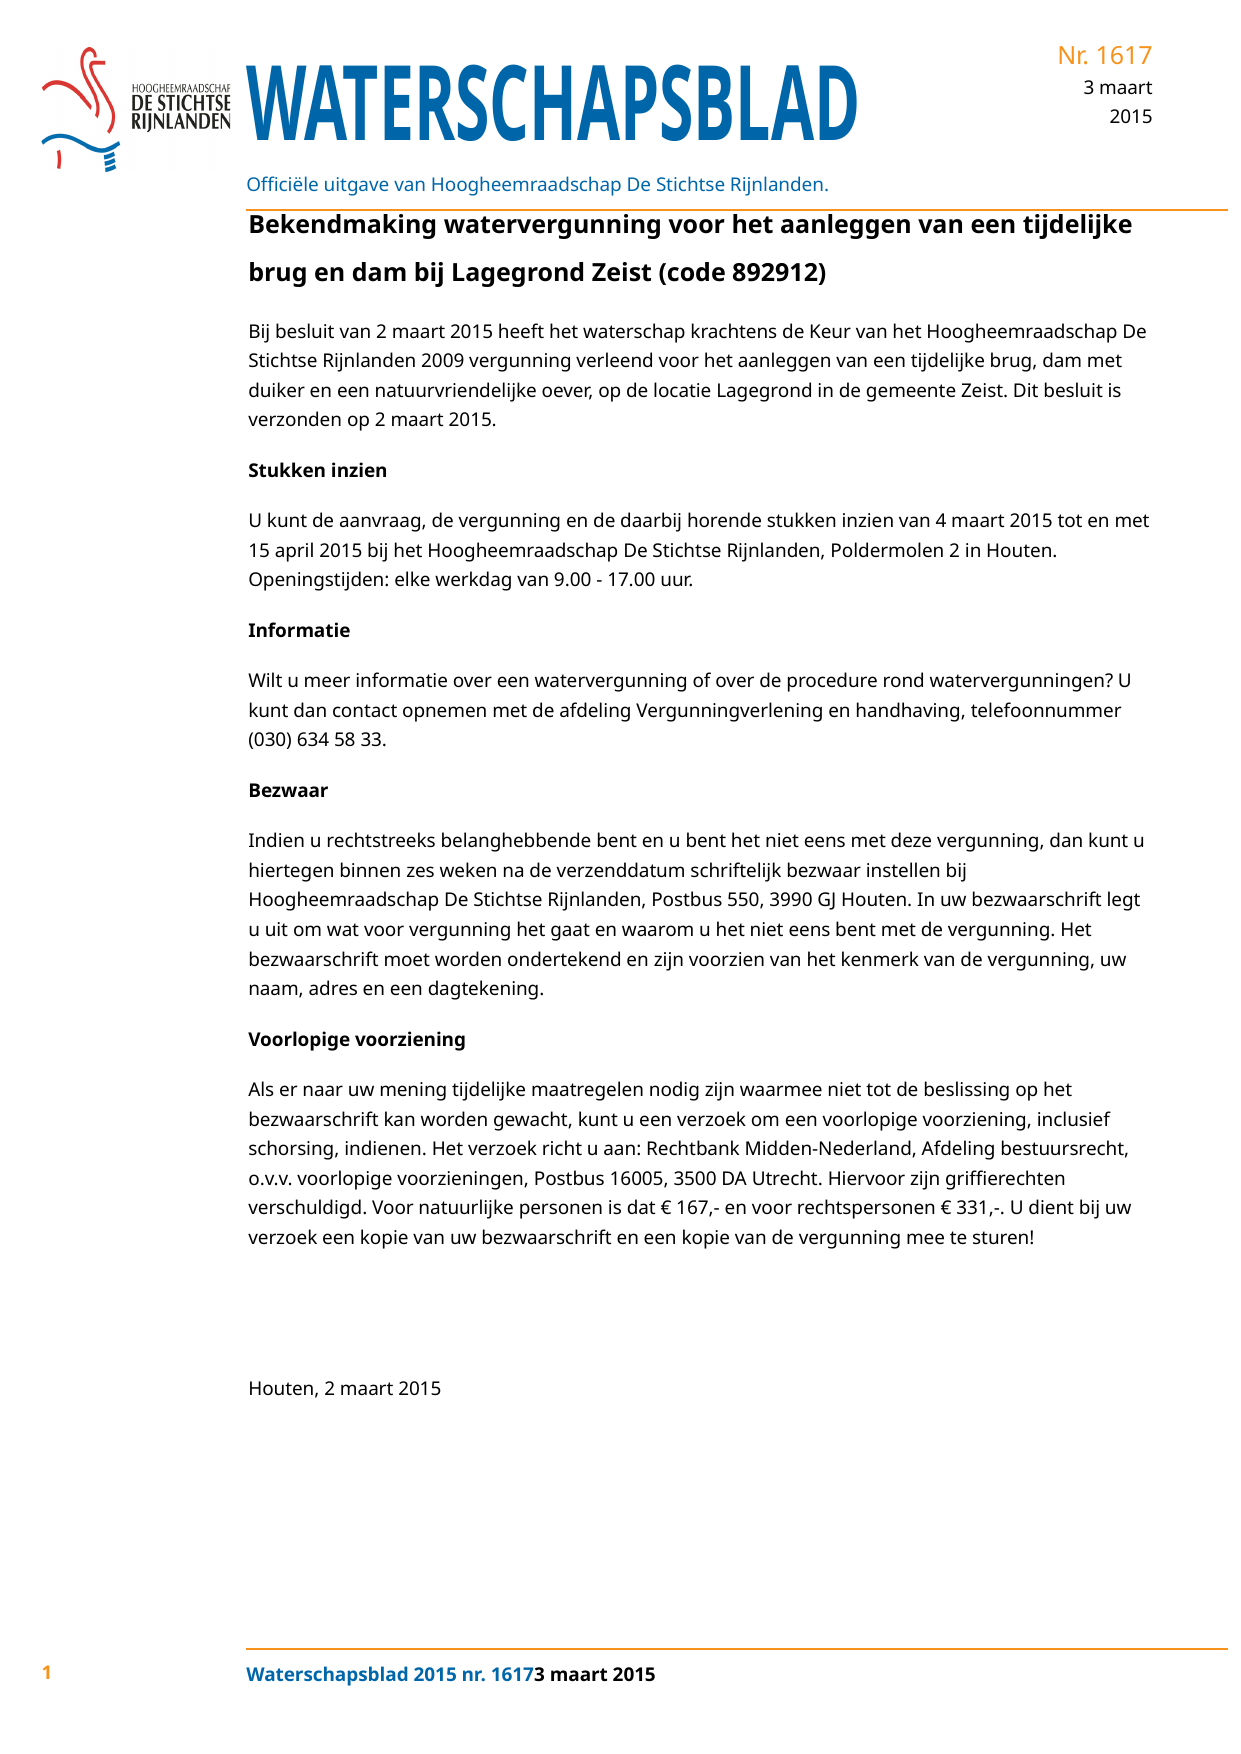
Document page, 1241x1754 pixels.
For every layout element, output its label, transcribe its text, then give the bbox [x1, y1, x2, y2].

text Bezwaar [248, 777, 1152, 803]
text Houten, 2 maart 2015 [248, 1375, 1152, 1401]
text Indien u rechtstreeks belanghebbende bent en u bent het niet eens met deze vergunning, dan kunt u hiertegen binnen zes weken na de verzenddatum schriftelijk bezwaar instellen bij Hoogheemraadschap De Stichtse Rijnlanden, Postbus 550, 3990 GJ Houten. In uw bezwaarschrift legt u uit om wat voor vergunning het gaat en waarom u het niet eens bent met de vergunning. Het bezwaarschrift moet worden ondertekend en zijn voorzien van het kenmerk van de vergunning, uw naam, adres en een dagtekening. [248, 827, 1152, 1001]
text Wilt u meer informatie over een watervergunning of over de procedure rond watervergunningen? U kunt dan contact opnemen met de afdeling Vergunningverlening en handhaving, telefoonnummer (030) 634 58 33. [248, 667, 1152, 752]
picture [41, 47, 231, 172]
text Informatie [248, 617, 1152, 643]
text Als er naar uw mening tijdelijke maatregelen nodig zijn waarmee niet tot de beslissing op het bezwaarschrift kan worden gewacht, kunt u een verzoek om een voorlopige voorziening, inclusief schorsing, indienen. Het verzoek richt u aan: Rechtbank Midden-Nederland, Afdeling bestuursrecht, o.v.v. voorlopige voorzieningen, Postbus 16005, 3500 DA Utrecht. Hiervoor zijn griffierechten verschuldigd. Voor natuurlijke personen is dat € 167,- en voor rechtspersonen € 331,-. U dient bij uw verzoek een kopie van uw bezwaarschrift en een kopie van de vergunning mee te sturen! [248, 1076, 1152, 1250]
text Stukken inzien [248, 457, 1152, 483]
text Bij besluit van 2 maart 2015 heeft het waterschap krachtens de Keur van het Hoogheemraadschap De Stichtse Rijnlanden 2009 vergunning verleend voor het aanleggen van een tijdelijke brug, dam met duiker en een natuurvriendelijke oever, op de locatie Lagegrond in de gemeente Zeist. Dit besluit is verzonden op 2 maart 2015. [248, 318, 1152, 432]
text U kunt de aanvraag, de vergunning en de daarbij horende stukken inzien van 4 maart 2015 tot en met 15 april 2015 bij het Hoogheemraadschap De Stichtse Rijnlanden, Poldermolen 2 in Houten. Openingstijden: elke werkdag van 9.00 - 17.00 uur. [248, 507, 1152, 592]
text Bekendmaking watervergunning voor het aanleggen van een tijdelijke brug en dam bij Lagegrond Zeist (code 892912) [248, 211, 1152, 288]
text Voorlopige voorziening [248, 1026, 1152, 1052]
